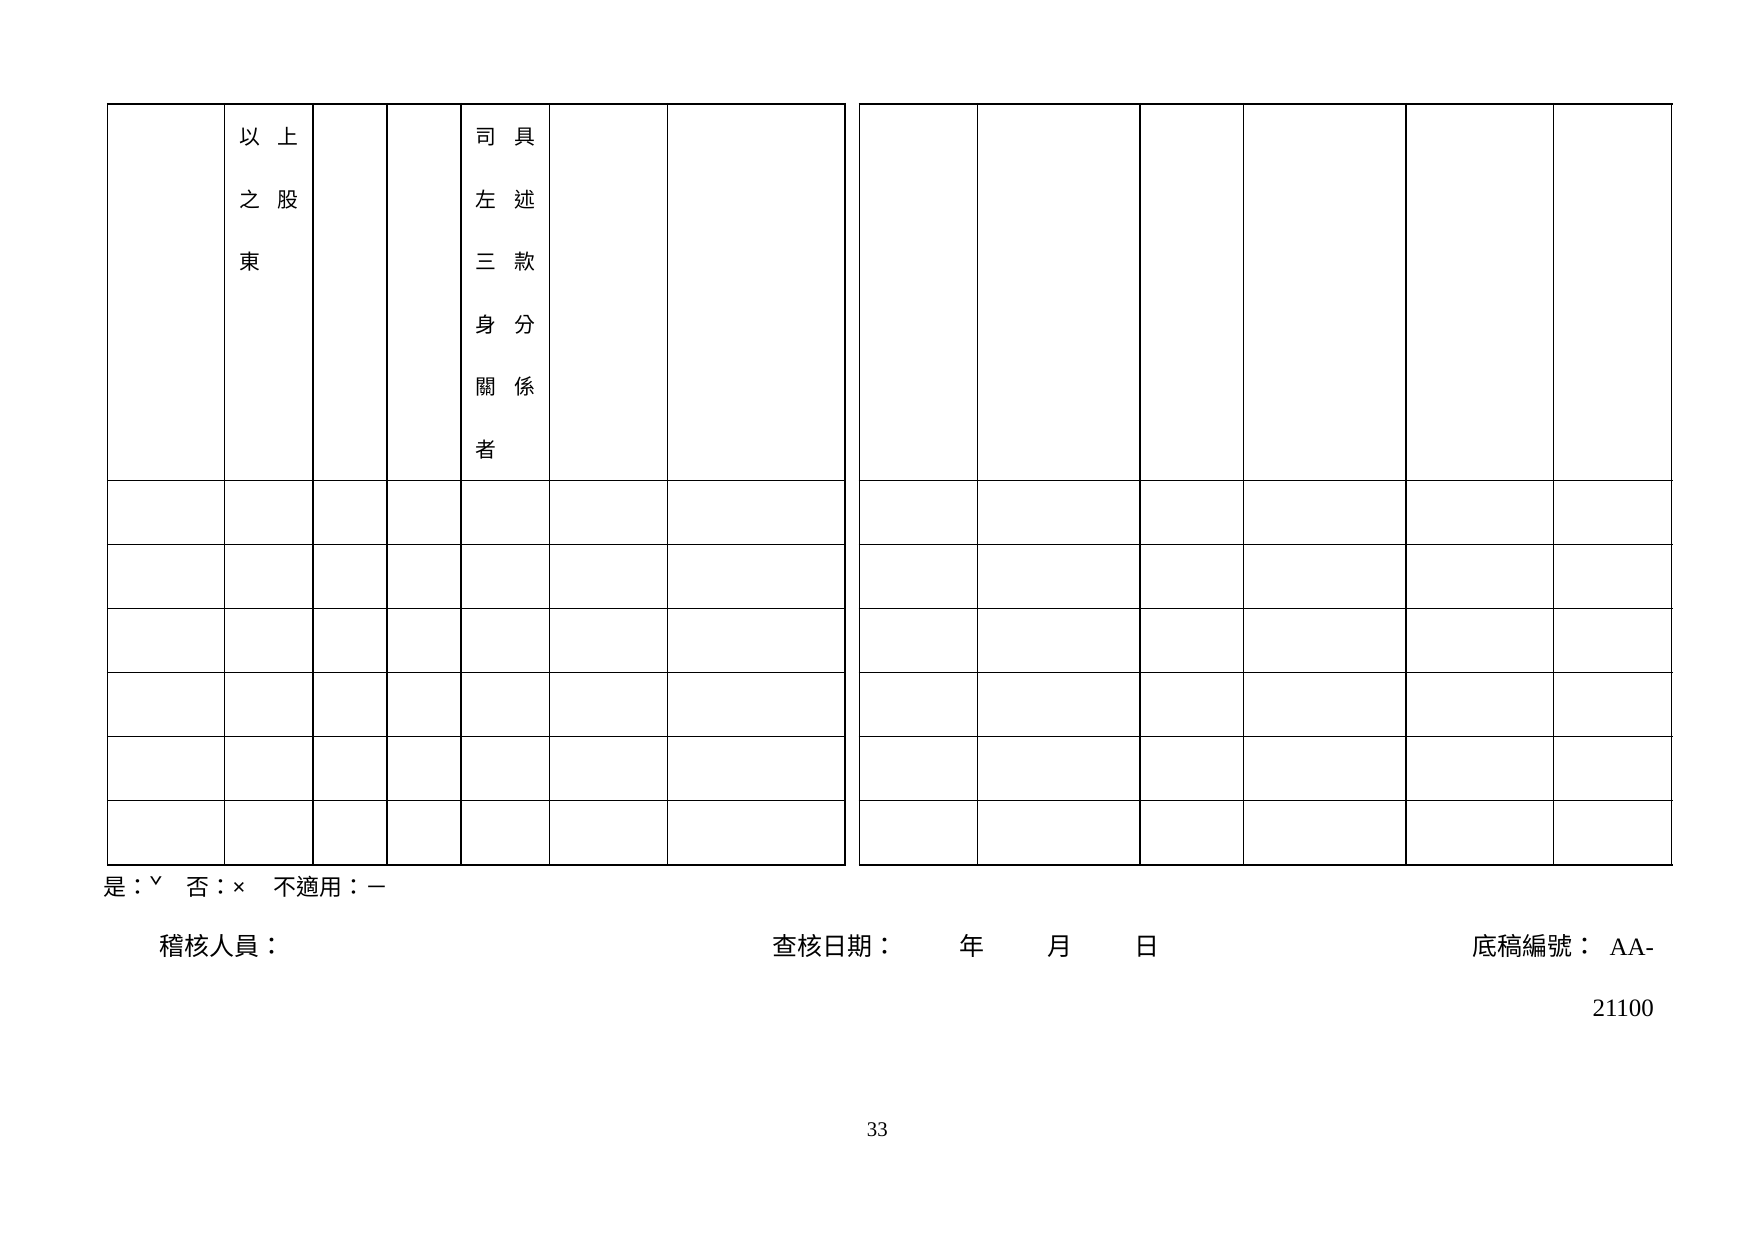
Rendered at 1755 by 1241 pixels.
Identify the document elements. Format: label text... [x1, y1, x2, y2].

table_cell [1244, 481, 1405, 543]
table_cell [462, 481, 549, 543]
table_cell [1244, 545, 1405, 608]
table_cell [550, 545, 667, 608]
table_cell [846, 103, 859, 479]
table_cell [108, 737, 224, 800]
table_header [1244, 105, 1405, 479]
table_cell [314, 673, 386, 736]
table_cell [860, 481, 977, 543]
table_header [668, 105, 844, 479]
table_cell [1141, 673, 1243, 736]
table_cell [225, 673, 312, 736]
table_cell [1244, 801, 1405, 864]
table_cell [225, 737, 312, 800]
table_cell [978, 737, 1139, 800]
text 是：ˇ 否：× 不適用：－ [103, 865, 1639, 903]
table_cell [668, 609, 844, 672]
table_cell [225, 481, 312, 543]
table_cell [388, 609, 460, 672]
table_cell [462, 609, 549, 672]
table_header [1554, 105, 1671, 479]
table_cell [1554, 673, 1671, 736]
table_header [978, 105, 1139, 479]
table_cell [108, 545, 224, 608]
table_cell [1554, 481, 1671, 543]
table_cell [1141, 545, 1243, 608]
table_cell [462, 801, 549, 864]
table_cell [846, 672, 859, 736]
table_cell [314, 105, 386, 479]
table_cell [314, 737, 386, 800]
table_cell [108, 609, 224, 672]
table_cell [462, 673, 549, 736]
table_cell [388, 801, 460, 864]
table_cell [462, 737, 549, 800]
table_cell [1407, 737, 1553, 800]
table_cell [860, 609, 977, 672]
table_cell [550, 105, 667, 479]
table_cell [668, 481, 844, 543]
table_header [108, 105, 224, 479]
table_header [1141, 105, 1243, 479]
table_cell [846, 800, 859, 864]
table_cell [1407, 673, 1553, 736]
table_cell [668, 673, 844, 736]
table_cell [388, 673, 460, 736]
table_cell [846, 736, 859, 800]
table_cell [860, 801, 977, 864]
table_cell [388, 105, 460, 479]
table_cell [1407, 545, 1553, 608]
table_cell [1407, 609, 1553, 672]
table_cell [388, 737, 460, 800]
table_cell [1141, 609, 1243, 672]
table_cell [1141, 481, 1243, 543]
table_cell [668, 737, 844, 800]
table_cell [1554, 545, 1671, 608]
table_cell [550, 801, 667, 864]
table_cell [462, 545, 549, 608]
table_cell [314, 801, 386, 864]
table_cell [550, 609, 667, 672]
table_header [1407, 105, 1553, 479]
table_cell [846, 480, 859, 543]
table_cell [388, 481, 460, 543]
table_cell [550, 673, 667, 736]
table_cell [860, 545, 977, 608]
table_cell [1407, 801, 1553, 864]
table_cell [978, 673, 1139, 736]
table_cell [860, 737, 977, 800]
table_cell [668, 801, 844, 864]
text 稽核人員： 查核日期： 年 月 日 底稿編號： AA-21100 [103, 903, 1654, 1028]
table_cell [314, 481, 386, 543]
table_cell [1244, 737, 1405, 800]
table_cell [388, 545, 460, 608]
table_cell [225, 545, 312, 608]
table_cell [846, 608, 859, 672]
table_cell [860, 673, 977, 736]
table_cell [1141, 737, 1243, 800]
table_cell [108, 673, 224, 736]
table_cell [1244, 673, 1405, 736]
table_cell [550, 481, 667, 543]
table_cell [1244, 609, 1405, 672]
table_cell [1554, 609, 1671, 672]
table_cell [1407, 481, 1553, 543]
table_header [860, 105, 977, 479]
table_cell [1554, 801, 1671, 864]
table_cell [978, 481, 1139, 543]
table_cell [108, 801, 224, 864]
table_cell [1554, 737, 1671, 800]
table_cell [846, 544, 859, 608]
table_cell [225, 801, 312, 864]
table_cell [108, 481, 224, 543]
table_cell [1141, 801, 1243, 864]
table_cell 以上之股東 [225, 105, 312, 479]
table_cell 司具左述三款身分關係者 [462, 105, 549, 479]
table_cell [978, 801, 1139, 864]
table_cell [668, 545, 844, 608]
table_cell [978, 609, 1139, 672]
table_cell [550, 737, 667, 800]
table_cell [978, 545, 1139, 608]
table_cell [225, 609, 312, 672]
table_cell [314, 545, 386, 608]
table_cell [314, 609, 386, 672]
